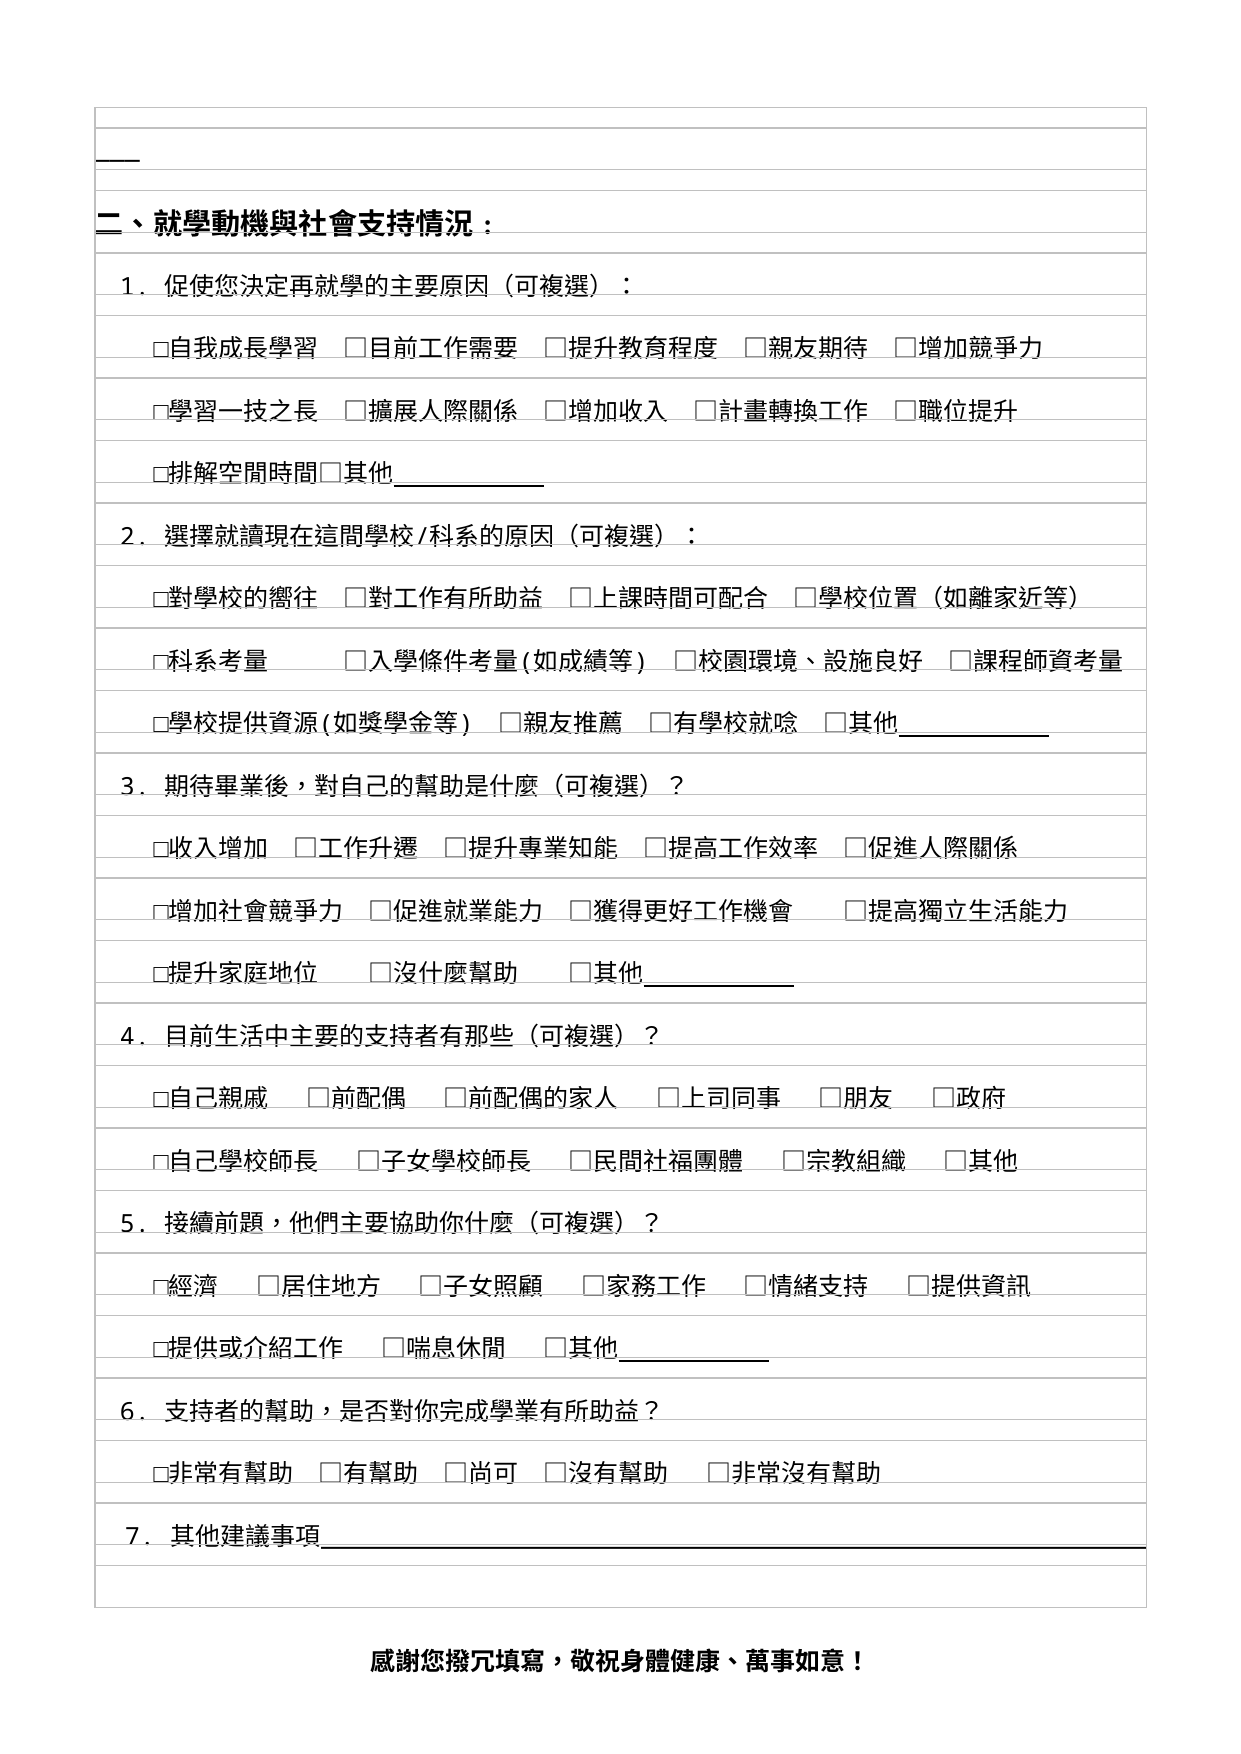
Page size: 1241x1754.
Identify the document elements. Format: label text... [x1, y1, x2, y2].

text 二、就學動機與社會支持情況﹕ [96, 191, 1146, 232]
text □增加社會競爭力 □促進就業能力 □獲得更好工作機會 □提高獨立生活能力 [153, 920, 1146, 930]
text 1. 促使您決定再就學的主要原因（可複選）： [96, 295, 1146, 305]
text □自己學校師長 □子女學校師長 □民間社福團體 □宗教組織 □其他 [153, 1118, 1146, 1127]
text □提供或介紹工作 □喘息休閒 □其他 [546, 1338, 565, 1357]
text □增加社會競爭力 □促進就業能力 □獲得更好工作機會 □提高獨立生活能力 [153, 879, 1146, 919]
text □非常有幫助 □有幫助 □尚可 □沒有幫助 □非常沒有幫助 [153, 1441, 1146, 1482]
text 二、就學動機與社會支持情況﹕ [96, 180, 1146, 190]
text □學習一技之長 □擴展人際關係 □增加收入 □計畫轉換工作 □職位提升 [153, 368, 1146, 377]
text □自己親戚 □前配偶 □前配偶的家人 □上司同事 □朋友 □政府 [153, 1108, 1146, 1118]
text 3. 期待畢業後，對自己的幫助是什麼（可複選）？ [96, 743, 1146, 752]
text □學習一技之長 □擴展人際關係 □增加收入 □計畫轉換工作 □職位提升 [153, 379, 1146, 419]
text 3. 期待畢業後，對自己的幫助是什麼（可複選）？ [96, 795, 1146, 805]
text □非常有幫助 □有幫助 □尚可 □沒有幫助 □非常沒有幫助 [153, 1430, 1146, 1440]
text □提供或介紹工作 □喘息休閒 □其他 [384, 1338, 403, 1357]
text □收入增加 □工作升遷 □提升專業知能 □提高工作效率 □促進人際關係 [153, 816, 1146, 857]
text 7. 其他建議事項___________________________________________________________________ [96, 1504, 1146, 1544]
text □非常有幫助 □有幫助 □尚可 □沒有幫助 □非常沒有幫助 [153, 1483, 1146, 1493]
text □學校提供資源(如獎學金等) □親友推薦 □有學校就唸 □其他 [153, 680, 1146, 690]
text 7. 其他建議事項___________________________________________________________________ [96, 1545, 1146, 1555]
text □對學校的嚮往 □對工作有所助益 □上課時間可配合 □學校位置（如離家近等） [153, 566, 1146, 607]
text 二、就學動機與社會支持情況﹕ [96, 233, 1146, 243]
text □提供或介紹工作 □喘息休閒 □其他 [153, 1358, 1146, 1368]
text 5. 接續前題，他們主要協助你什麼（可複選）？ [96, 1233, 1146, 1243]
text 2. 選擇就讀現在這間學校/科系的原因（可複選）： [96, 545, 1146, 555]
text 2. 選擇就讀現在這間學校/科系的原因（可複選）： [96, 504, 1146, 544]
text 5. 接續前題，他們主要協助你什麼（可複選）？ [96, 1191, 1146, 1232]
text □提供或介紹工作 □喘息休閒 □其他 [153, 1305, 1146, 1315]
text □自我成長學習 □目前工作需要 □提升教育程度 □親友期待 □增加競爭力 [153, 358, 1146, 368]
text □自己學校師長 □子女學校師長 □民間社福團體 □宗教組織 □其他 [153, 1129, 1146, 1169]
text □自我成長學習 □目前工作需要 □提升教育程度 □親友期待 □增加競爭力 [153, 305, 1146, 315]
text □科系考量 □入學條件考量(如成績等) □校園環境、設施良好 □課程師資考量 [153, 670, 1146, 680]
text □排解空閒時間□其他 [153, 430, 1146, 440]
text □排解空閒時間□其他 [153, 441, 1146, 482]
text □提供或介紹工作 □喘息休閒 □其他 [153, 1316, 1146, 1357]
text 7.從何得知「單親培力計畫」？□學校□親戚朋友□社家署網站□婦女聯合網站□其他_______ [96, 108, 1146, 127]
text □提升家庭地位 □沒什麼幫助 □其他 [371, 963, 390, 982]
text 5. 接續前題，他們主要協助你什麼（可複選）？ [96, 1180, 1146, 1190]
text □學習一技之長 □擴展人際關係 □增加收入 □計畫轉換工作 □職位提升 [153, 420, 1146, 430]
text □對學校的嚮往 □對工作有所助益 □上課時間可配合 □學校位置（如離家近等） [153, 608, 1146, 618]
text 7.從何得知「單親培力計畫」？□學校□親戚朋友□社家署網站□婦女聯合網站□其他_______ [96, 129, 1146, 169]
text 7. 其他建議事項___________________________________________________________________ [96, 1493, 1146, 1502]
text □自己親戚 □前配偶 □前配偶的家人 □上司同事 □朋友 □政府 [153, 1066, 1146, 1107]
text □收入增加 □工作升遷 □提升專業知能 □提高工作效率 □促進人際關係 [153, 858, 1146, 868]
text □學校提供資源(如獎學金等) □親友推薦 □有學校就唸 □其他 [153, 691, 1146, 732]
text 4. 目前生活中主要的支持者有那些（可複選）？ [96, 993, 1146, 1002]
text 4. 目前生活中主要的支持者有那些（可複選）？ [96, 1004, 1146, 1044]
text 1. 促使您決定再就學的主要原因（可複選）： [96, 254, 1146, 294]
text □增加社會競爭力 □促進就業能力 □獲得更好工作機會 □提高獨立生活能力 [153, 868, 1146, 877]
text 3. 期待畢業後，對自己的幫助是什麼（可複選）？ [96, 754, 1146, 794]
text 6. 支持者的幫助，是否對你完成學業有所助益？ [96, 1420, 1146, 1430]
text 4. 目前生活中主要的支持者有那些（可複選）？ [96, 1045, 1146, 1055]
text □經濟 □居住地方 □子女照顧 □家務工作 □情緒支持 □提供資訊 [153, 1243, 1146, 1252]
text 1. 促使您決定再就學的主要原因（可複選）： [96, 243, 1146, 252]
text □提升家庭地位 □沒什麼幫助 □其他 [153, 930, 1146, 940]
text □經濟 □居住地方 □子女照顧 □家務工作 □情緒支持 □提供資訊 [153, 1254, 1146, 1294]
text 6. 支持者的幫助，是否對你完成學業有所助益？ [96, 1368, 1146, 1377]
text □自己學校師長 □子女學校師長 □民間社福團體 □宗教組織 □其他 [153, 1170, 1146, 1180]
text 6. 支持者的幫助，是否對你完成學業有所助益？ [96, 1379, 1146, 1419]
text □排解空閒時間□其他 [321, 463, 340, 482]
text □自我成長學習 □目前工作需要 □提升教育程度 □親友期待 □增加競爭力 [153, 316, 1146, 357]
text □排解空閒時間□其他 [153, 483, 1146, 493]
text □提升家庭地位 □沒什麼幫助 □其他 [153, 983, 1146, 993]
text □提升家庭地位 □沒什麼幫助 □其他 [153, 941, 1146, 982]
text □自己親戚 □前配偶 □前配偶的家人 □上司同事 □朋友 □政府 [153, 1055, 1146, 1065]
text □科系考量 □入學條件考量(如成績等) □校園環境、設施良好 □課程師資考量 [153, 618, 1146, 627]
text □學校提供資源(如獎學金等) □親友推薦 □有學校就唸 □其他 [153, 733, 1146, 743]
text □收入增加 □工作升遷 □提升專業知能 □提高工作效率 □促進人際關係 [153, 805, 1146, 815]
text 2. 選擇就讀現在這間學校/科系的原因（可複選）： [96, 493, 1146, 502]
text □對學校的嚮往 □對工作有所助益 □上課時間可配合 □學校位置（如離家近等） [153, 555, 1146, 565]
text □經濟 □居住地方 □子女照顧 □家務工作 □情緒支持 □提供資訊 [153, 1295, 1146, 1305]
text □科系考量 □入學條件考量(如成績等) □校園環境、設施良好 □課程師資考量 [153, 629, 1146, 669]
text □提升家庭地位 □沒什麼幫助 □其他 [571, 963, 590, 982]
